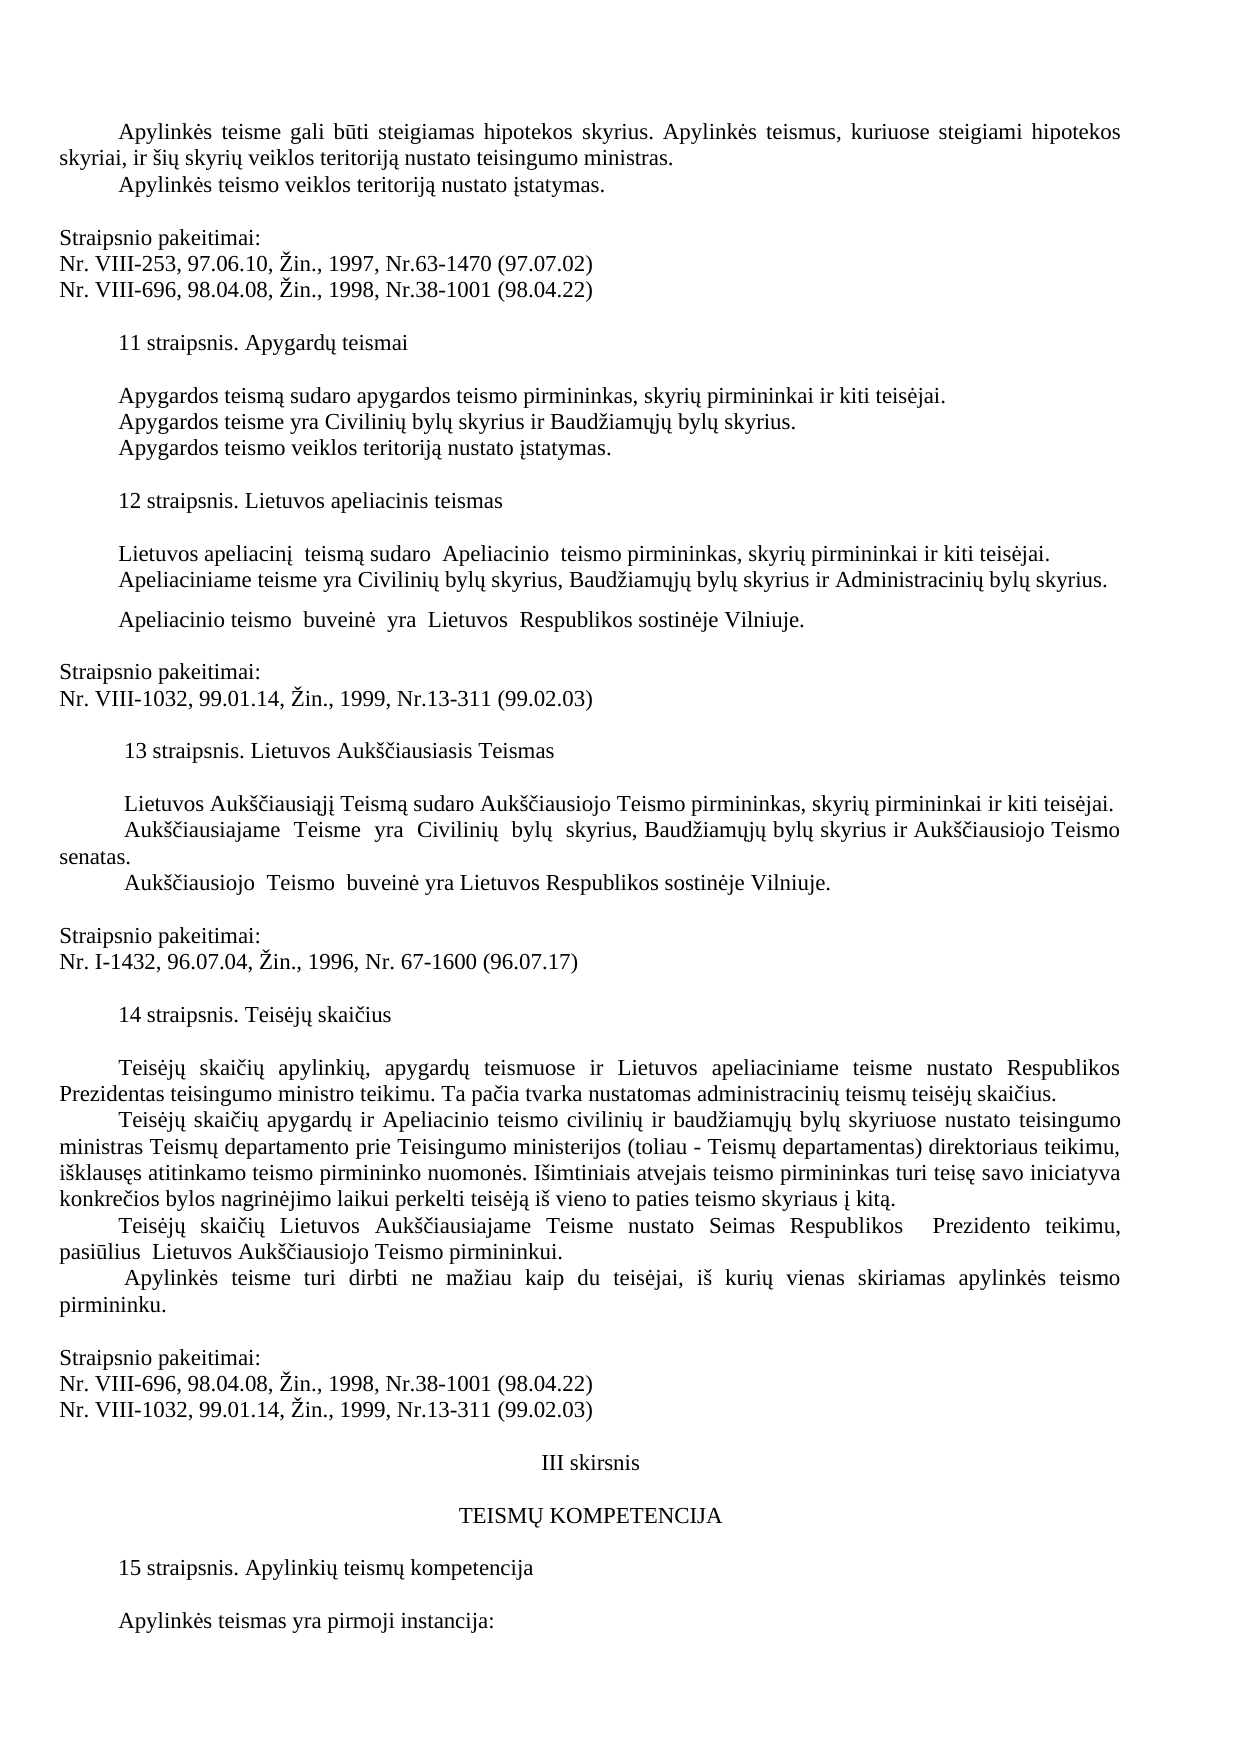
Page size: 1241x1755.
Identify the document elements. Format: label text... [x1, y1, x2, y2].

text Straipsnio pakeitimai: [59, 658, 1122, 685]
text Straipsnio pakeitimai: [59, 922, 1122, 948]
text TEISMŲ KOMPETENCIJA [59, 1502, 1122, 1528]
text Apylinkės teisme turi dirbti ne mažiau kaip du teisėjai, iš kurių vienas skiriamas apylinkės teismo pirmininku. [59, 1264, 1122, 1317]
text Lietuvos apeliacinį teismą sudaro Apeliacinio teismo pirmininkas, skyrių pirmininkai ir kiti teisėjai. [59, 540, 1122, 566]
text Aukščiausiajame Teisme yra Civilinių bylų skyrius, Baudžiamųjų bylų skyrius ir Aukščiausiojo Teismo senatas. [59, 816, 1122, 869]
text Teisėjų skaičių Lietuvos Aukščiausiajame Teisme nustato Seimas Respublikos Prezidento teikimu, pasiūlius Lietuvos Aukščiausiojo Teismo pirmininkui. [59, 1212, 1122, 1264]
text Teisėjų skaičių apygardų ir Apeliacinio teismo civilinių ir baudžiamųjų bylų skyriuose nustato teisingumo ministras Teismų departamento prie Teisingumo ministerijos (toliau - Teismų departamentas) direktoriaus teikimu, išklausęs atitinkamo teismo pirmininko nuomonės. Išimtiniais atvejais teismo pirmininkas turi teisę savo iniciatyva konkrečios bylos nagrinėjimo laikui perkelti teisėją iš vieno to paties teismo skyriaus į kitą. [59, 1106, 1122, 1212]
text Apygardos teismo veiklos teritoriją nustato įstatymas. [59, 434, 1122, 461]
text 11 straipsnis. Apygardų teismai [59, 329, 1122, 355]
text 13 straipsnis. Lietuvos Aukščiausiasis Teismas [59, 737, 1122, 764]
text 12 straipsnis. Lietuvos apeliacinis teismas [59, 487, 1122, 513]
text Nr. VIII-253, 97.06.10, Žin., 1997, Nr.63-1470 (97.07.02) [59, 250, 1122, 276]
text Apygardos teisme yra Civilinių bylų skyrius ir Baudžiamųjų bylų skyrius. [59, 408, 1122, 434]
text Lietuvos Aukščiausiąjį Teismą sudaro Aukščiausiojo Teismo pirmininkas, skyrių pirmininkai ir kiti teisėjai. [59, 790, 1122, 816]
text Apeliaciniame teisme yra Civilinių bylų skyrius, Baudžiamųjų bylų skyrius ir Administracinių bylų skyrius. [59, 566, 1122, 592]
text Apeliacinio teismo buveinė yra Lietuvos Respublikos sostinėje Vilniuje. [59, 606, 1122, 632]
text Aukščiausiojo Teismo buveinė yra Lietuvos Respublikos sostinėje Vilniuje. [59, 869, 1122, 896]
text 14 straipsnis. Teisėjų skaičius [59, 1001, 1122, 1027]
text Teisėjų skaičių apylinkių, apygardų teismuose ir Lietuvos apeliaciniame teisme nustato Respublikos Prezidentas teisingumo ministro teikimu. Ta pačia tvarka nustatomas administracinių teismų teisėjų skaičius. [59, 1054, 1122, 1106]
text Apylinkės teisme gali būti steigiamas hipotekos skyrius. Apylinkės teismus, kuriuose steigiami hipotekos skyriai, ir šių skyrių veiklos teritoriją nustato teisingumo ministras. [59, 118, 1122, 171]
text Straipsnio pakeitimai: [59, 1343, 1122, 1370]
text III skirsnis [59, 1449, 1122, 1475]
text Nr. VIII-696, 98.04.08, Žin., 1998, Nr.38-1001 (98.04.22) [59, 1370, 1122, 1396]
text 15 straipsnis. Apylinkių teismų kompetencija [59, 1554, 1122, 1581]
text Apygardos teismą sudaro apygardos teismo pirmininkas, skyrių pirmininkai ir kiti teisėjai. [59, 382, 1122, 408]
text Straipsnio pakeitimai: [59, 223, 1122, 250]
text Nr. VIII-696, 98.04.08, Žin., 1998, Nr.38-1001 (98.04.22) [59, 276, 1122, 303]
text Apylinkės teismo veiklos teritoriją nustato įstatymas. [59, 171, 1122, 197]
text Nr. I-1432, 96.07.04, Žin., 1996, Nr. 67-1600 (96.07.17) [59, 948, 1122, 974]
text Apylinkės teismas yra pirmoji instancija: [59, 1607, 1122, 1633]
text Nr. VIII-1032, 99.01.14, Žin., 1999, Nr.13-311 (99.02.03) [59, 1396, 1122, 1423]
text Nr. VIII-1032, 99.01.14, Žin., 1999, Nr.13-311 (99.02.03) [59, 685, 1122, 711]
